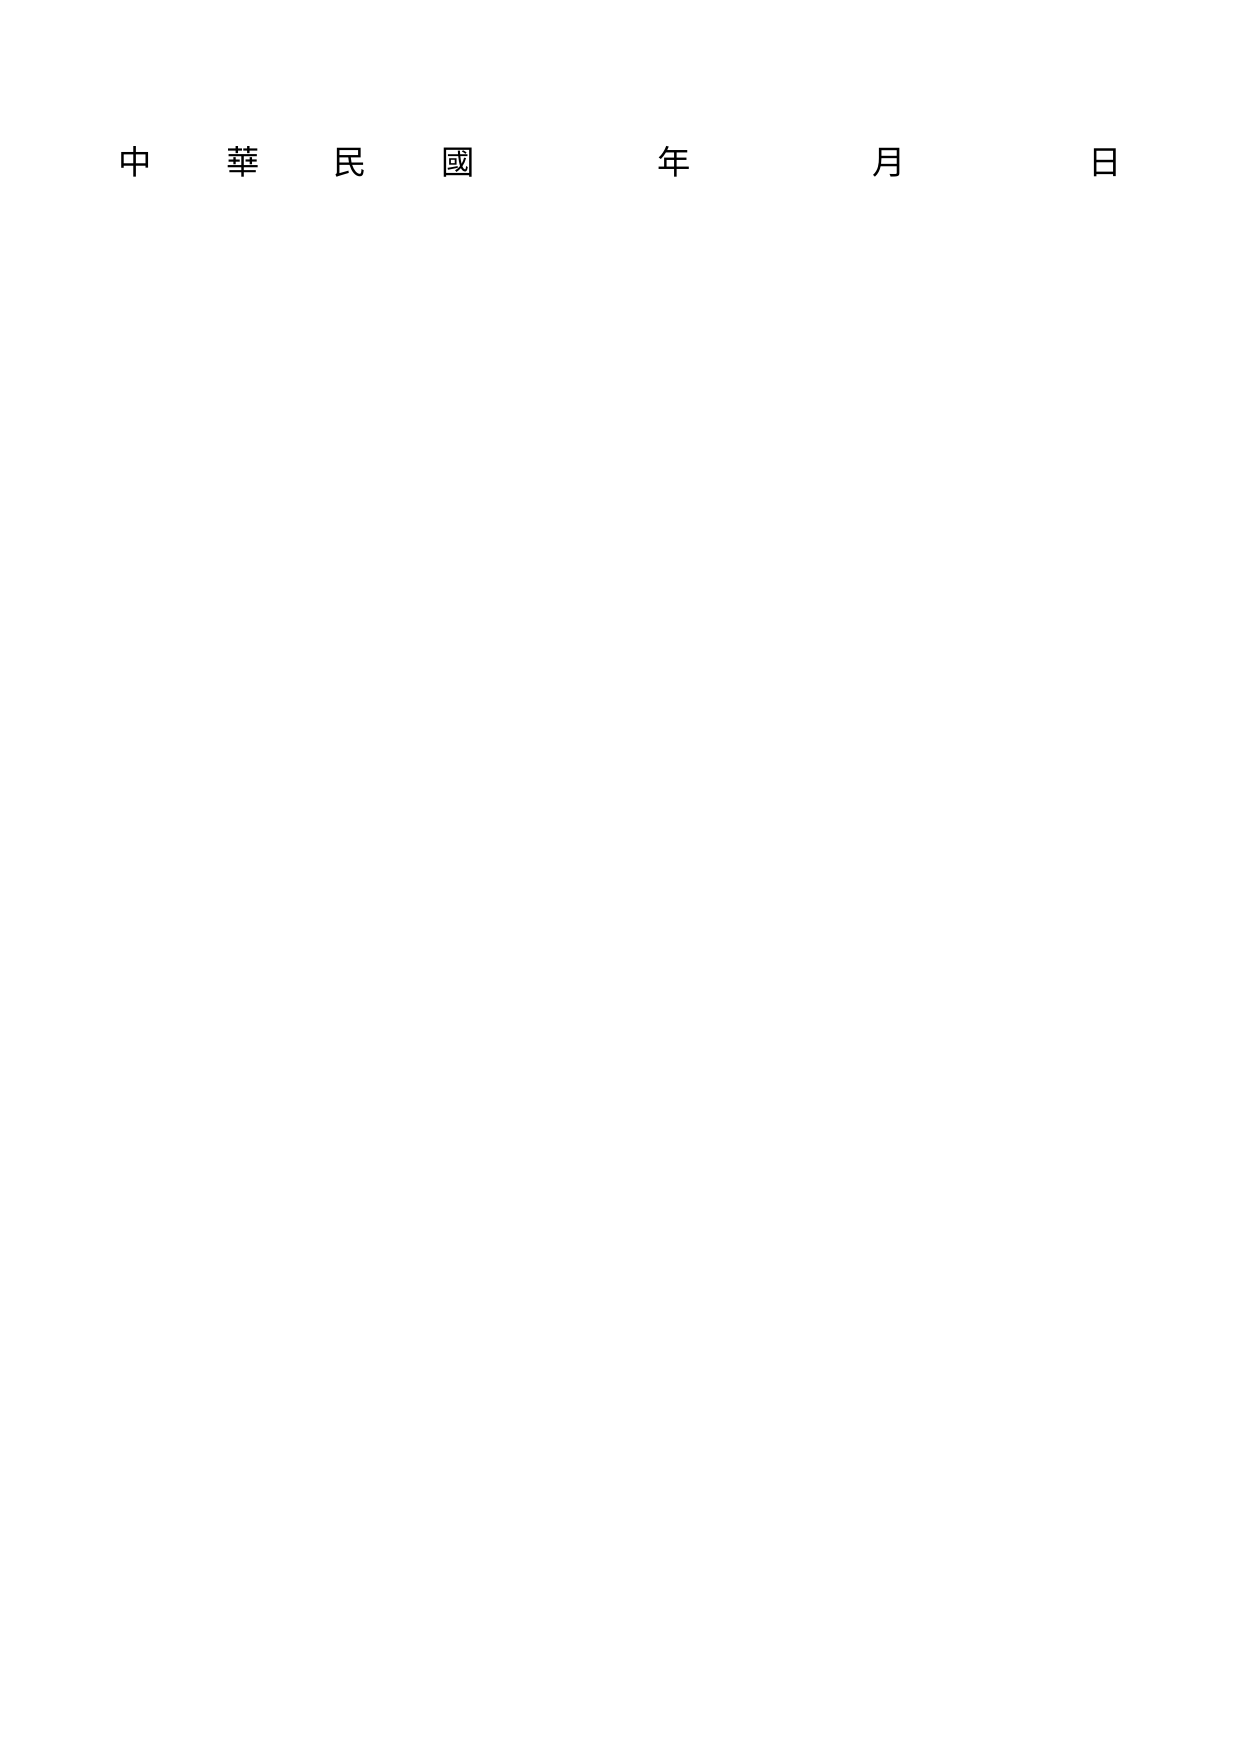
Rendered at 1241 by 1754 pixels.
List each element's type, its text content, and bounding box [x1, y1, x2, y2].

text 中華民國 年 月 日 [118, 123, 1122, 198]
